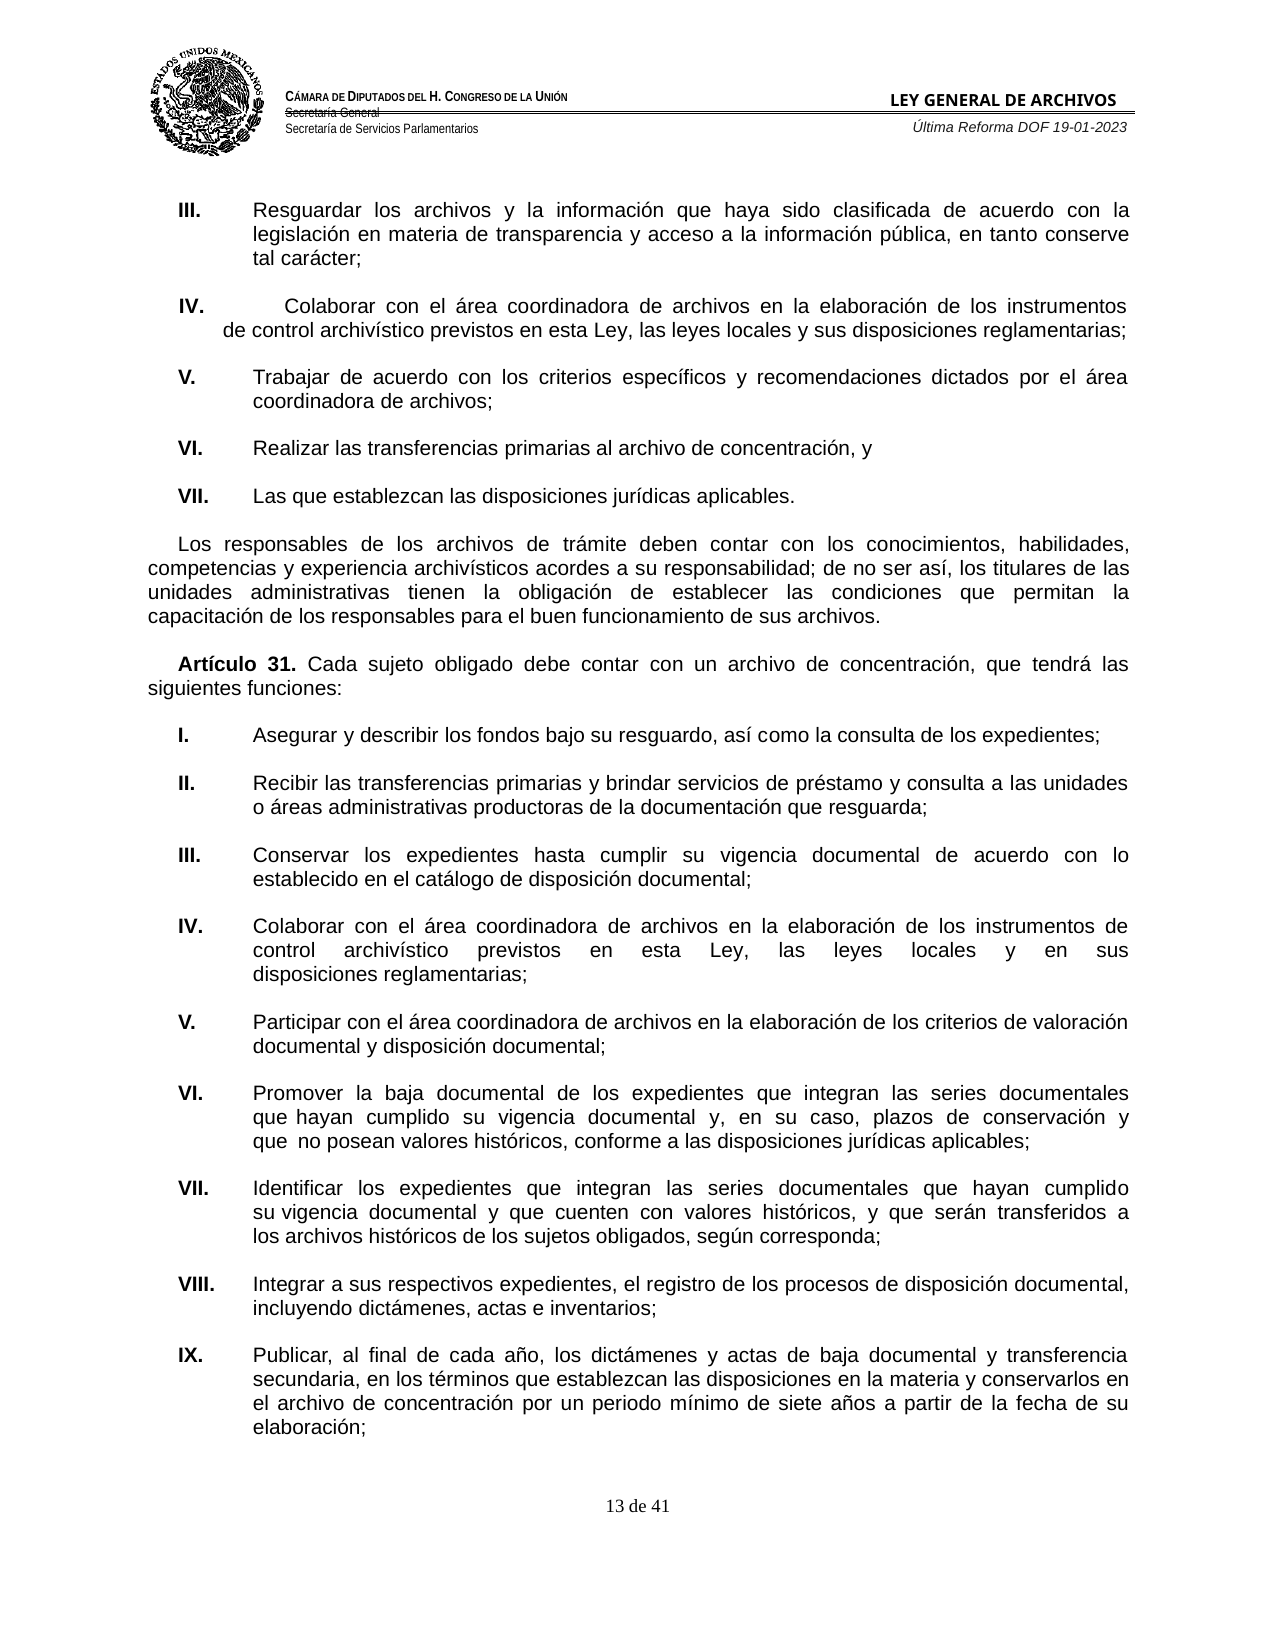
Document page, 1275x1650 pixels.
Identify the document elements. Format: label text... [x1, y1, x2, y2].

text CÁMARA DE DIPUTADOS DEL H. CONGRESO DE LA UNIÓN Secretaría General [285, 114, 568, 120]
text V. Participar con el área coordinadora de archivos en la elaboración de los criterios de valoración documental y disposición documental; [178, 1009, 1132, 1057]
text V. Trabajar de acuerdo con los criterios específicos y recomendaciones dictados por el área coordinadora de archivos; [178, 365, 1132, 413]
text Los responsables de los archivos de trámite deben contar con los conocimientos, habilidades, competencias y experiencia archivísticos acordes a su responsabilidad; de no ser así, los titulares de las unidades administrativas tienen la obligación de establecer las condiciones que permitan la capacitación de los responsables para el buen funcionamiento de sus archivos. [148, 532, 1129, 628]
text VII. Identificar los expedientes que integran las series documentales que hayan cumplido su vigencia documental y que cuenten con valores históricos, y que serán transferidos a los archivos históricos de los sujetos obligados, según corresponda; [178, 1176, 1129, 1248]
text III. Resguardar los archivos y la información que haya sido clasificada de acuerdo con la legislación en materia de transparencia y acceso a la información pública, en tanto conserve tal carácter; [178, 198, 1129, 270]
text Secretaría de Servicios Parlamentarios [285, 120, 567, 136]
text IX. Publicar, al final de cada año, los dictámenes y actas de baja documental y transferencia secundaria, en los términos que establezcan las disposiciones en la materia y conservarlos en el archivo de concentración por un periodo mínimo de siete años a partir de la fecha de su elaboración; [178, 1343, 1132, 1439]
text VI. Promover la baja documental de los expedientes que integran las series documentales que hayan cumplido su vigencia documental y, en su caso, plazos de conservación y que no posean valores históricos, conforme a las disposiciones jurídicas aplicables; [178, 1081, 1129, 1152]
text CÁMARA DE DIPUTADOS DEL H. CONGRESO DE LA UNIÓN Secretaría General [285, 88, 568, 111]
text I. Asegurar y describir los fondos bajo su resguardo, así como la consulta de los expedientes; [178, 723, 1188, 747]
text VII. Las que establezcan las disposiciones jurídicas aplicables. [178, 484, 1188, 508]
text IV. Colaborar con el área coordinadora de archivos en la elaboración de los instrumentos de control archivístico previstos en esta Ley, las leyes locales y en sus disposiciones reglamentarias; [178, 914, 1129, 986]
picture [147, 45, 265, 157]
text LEY GENERAL DE ARCHIVOS [890, 88, 1188, 111]
text III. Conservar los expedientes hasta cumplir su vigencia documental de acuerdo con lo establecido en el catálogo de disposición documental; [178, 843, 1133, 891]
text VIII. Integrar a sus respectivos expedientes, el registro de los procesos de disposición documental, incluyendo dictámenes, actas e inventarios; [178, 1272, 1133, 1320]
text II. Recibir las transferencias primarias y brindar servicios de préstamo y consulta a las unidades o áreas administrativas productoras de la documentación que resguarda; [178, 771, 1132, 819]
text VI. Realizar las transferencias primarias al archivo de concentración, y [178, 436, 1188, 460]
text Última Reforma DOF 19-01-2023 [912, 119, 1188, 136]
text IV. Colaborar con el área coordinadora de archivos en la elaboración de los instrumentos de control archivístico previstos en esta Ley, las leyes locales y sus disposiciones reglamentarias; [172, 294, 1127, 342]
text Artículo 31. Cada sujeto obligado debe contar con un archivo de concentración, que tendrá las siguientes funciones: [148, 652, 1132, 699]
text 13 de 41 [605, 1495, 1188, 1517]
